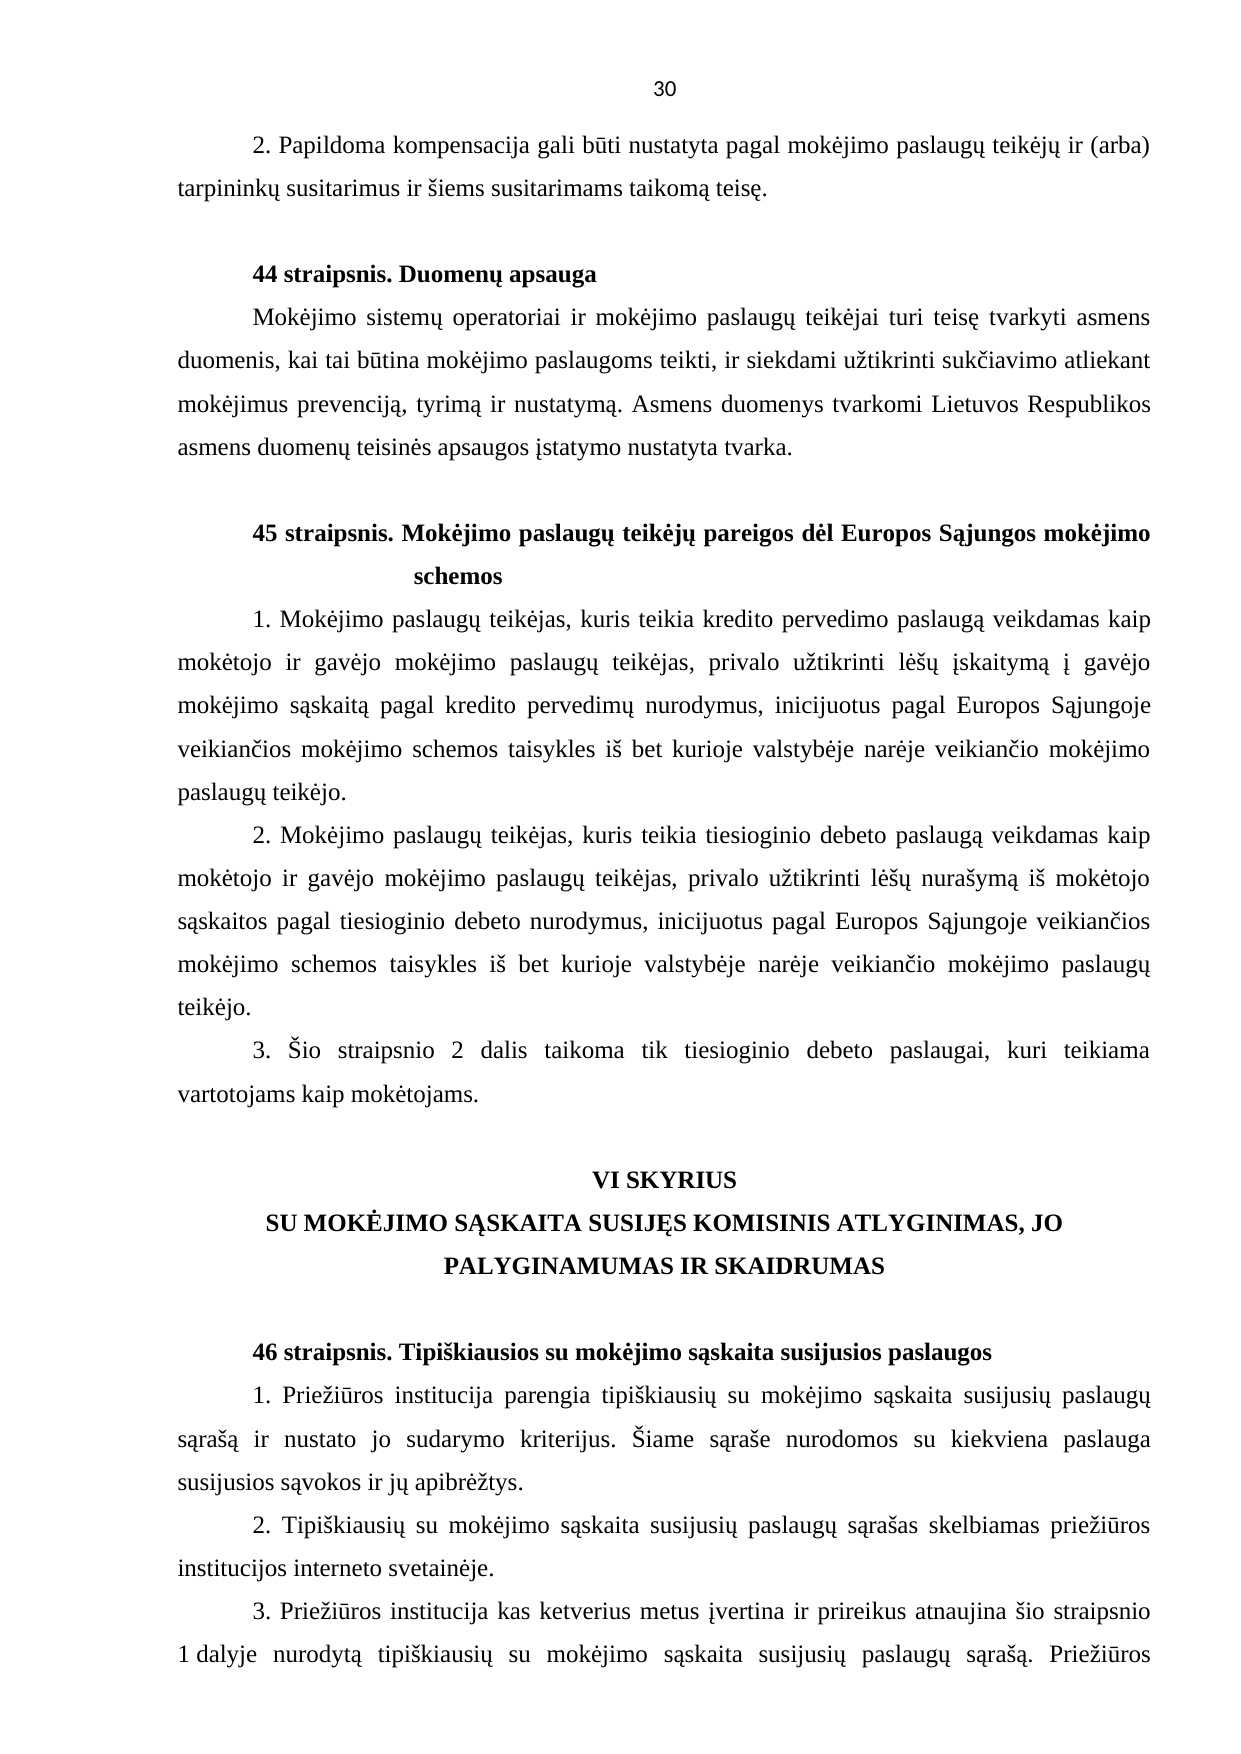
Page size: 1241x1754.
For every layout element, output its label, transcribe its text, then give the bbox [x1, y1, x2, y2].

text 1. Priežiūros institucija parengia tipiškiausių su mokėjimo sąskaita susijusių paslaugų sąrašą ir nustato jo sudarymo kriterijus. Šiame sąraše nurodomos su kiekviena paslauga susijusios sąvokos ir jų apibrėžtys. [177, 1381, 1152, 1496]
text VI SKYRIUS [177, 1165, 1152, 1194]
text Mokėjimo sistemų operatoriai ir mokėjimo paslaugų teikėjai turi teisę tvarkyti asmens duomenis, kai tai būtina mokėjimo paslaugoms teikti, ir siekdami užtikrinti sukčiavimo atliekant mokėjimus prevenciją, tyrimą ir nustatymą. Asmens duomenys tvarkomi Lietuvos Respublikos asmens duomenų teisinės apsaugos įstatymo nustatyta tvarka. [177, 302, 1152, 461]
text 3. Priežiūros institucija kas ketverius metus įvertina ir prireikus atnaujina šio straipsnio 1 dalyje nurodytą tipiškiausių su mokėjimo sąskaita susijusių paslaugų sąrašą. Priežiūros [177, 1596, 1152, 1668]
text SU MOKĖJIMO SĄSKAITA SUSIJĘS KOMISINIS ATLYGINIMAS, jo PALYGINAMUMAS ir skaidrumas [177, 1208, 1152, 1280]
text 2. Papildoma kompensacija gali būti nustatyta pagal mokėjimo paslaugų teikėjų ir (arba) tarpininkų susitarimus ir šiems susitarimams taikomą teisę. [177, 130, 1152, 202]
text 1. Mokėjimo paslaugų teikėjas, kuris teikia kredito pervedimo paslaugą veikdamas kaip mokėtojo ir gavėjo mokėjimo paslaugų teikėjas, privalo užtikrinti lėšų įskaitymą į gavėjo mokėjimo sąskaitą pagal kredito pervedimų nurodymus, inicijuotus pagal Europos Sąjungoje veikiančios mokėjimo schemos taisykles iš bet kurioje valstybėje narėje veikiančio mokėjimo paslaugų teikėjo. [177, 604, 1152, 806]
text 46 straipsnis. Tipiškiausios su mokėjimo sąskaita susijusios paslaugos [177, 1337, 1152, 1366]
text 45 straipsnis. Mokėjimo paslaugų teikėjų pareigos dėl Europos Sąjungos mokėjimo schemos [252, 518, 1152, 590]
text 2. Mokėjimo paslaugų teikėjas, kuris teikia tiesioginio debeto paslaugą veikdamas kaip mokėtojo ir gavėjo mokėjimo paslaugų teikėjas, privalo užtikrinti lėšų nurašymą iš mokėtojo sąskaitos pagal tiesioginio debeto nurodymus, inicijuotus pagal Europos Sąjungoje veikiančios mokėjimo schemos taisykles iš bet kurioje valstybėje narėje veikiančio mokėjimo paslaugų teikėjo. [177, 820, 1152, 1021]
text 2. Tipiškiausių su mokėjimo sąskaita susijusių paslaugų sąrašas skelbiamas priežiūros institucijos interneto svetainėje. [177, 1510, 1152, 1582]
text 44 straipsnis. Duomenų apsauga [177, 259, 1152, 288]
text 3. Šio straipsnio 2 dalis taikoma tik tiesioginio debeto paslaugai, kuri teikiama vartotojams kaip mokėtojams. [177, 1036, 1152, 1107]
